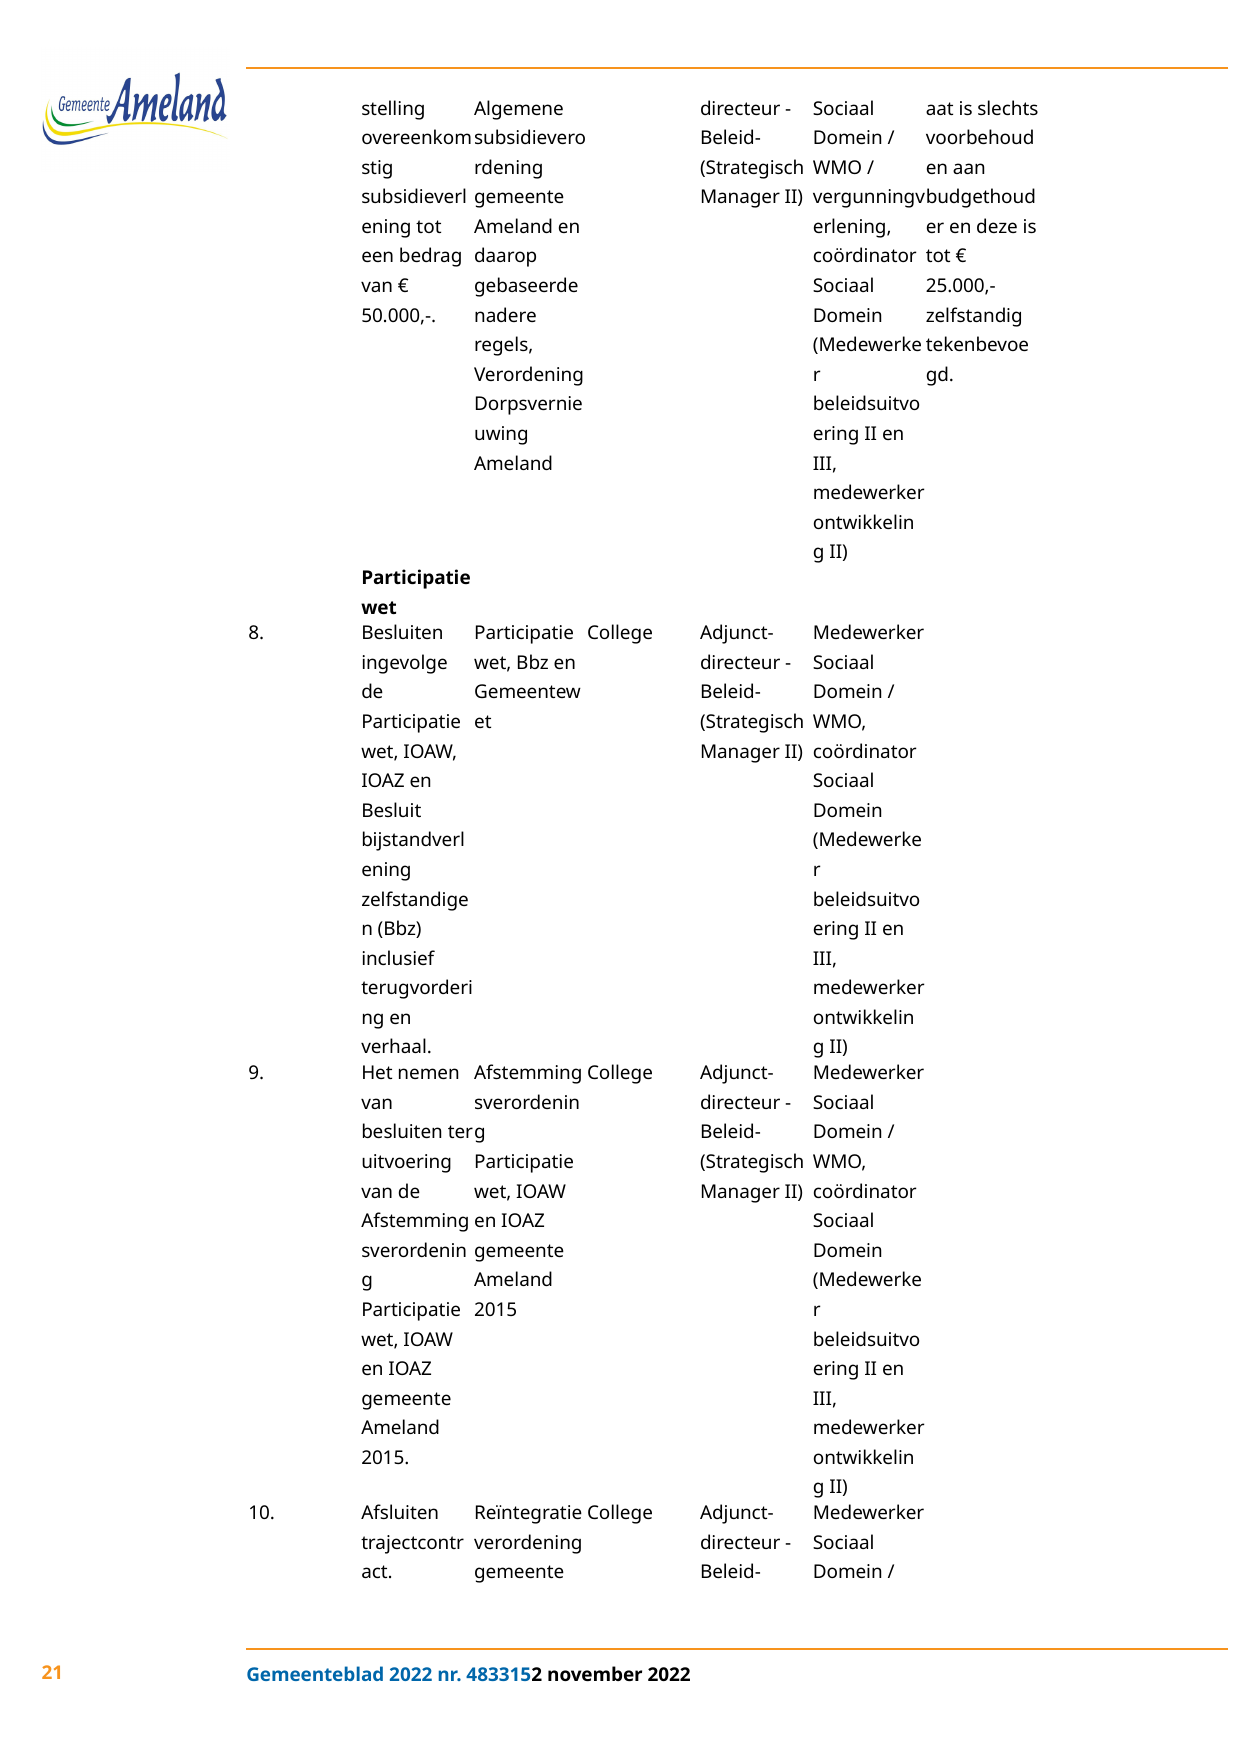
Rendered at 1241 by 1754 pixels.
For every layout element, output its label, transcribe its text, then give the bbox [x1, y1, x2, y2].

table_cell Het nemen van besluiten ter uitvoering van de Afstemmingsverordening Participatiewet, IOAW en IOAZ gemeente Ameland 2015. [361, 1060, 474, 1499]
table_cell [926, 564, 1038, 619]
table_cell Medewerker Sociaal Domein / WMO / vergunningverlening, coördinator Sociaal Domein (Medewerker beleidsuitvoering II en III, medewerker ontwikkeling II) [813, 95, 926, 564]
table_cell [926, 1060, 1038, 1499]
table_cell Participatiewet, Bbz en Gemeentewet [474, 620, 587, 1059]
table_cell Besluiten ingevolge de Participatiewet, IOAW, IOAZ en Besluit bijstandverlening zelfstandigen (Bbz) inclusief terugvordering en verhaal. [361, 620, 474, 1059]
table_cell Medewerker Sociaal Domein / [813, 1499, 926, 1584]
table_cell Reïntegratieverordening gemeente [474, 1499, 587, 1584]
table_cell [587, 564, 700, 619]
table_cell 9. [248, 1060, 361, 1499]
table_cell Ondermandaat is slechts voorbehouden aan budgethouder en deze is tot € 25.000,- zelfstandig tekenbevoegd. [926, 95, 1038, 564]
table_cell Afstemmingsverordening Participatiewet, IOAW en IOAZ gemeente Ameland 2015 [474, 1060, 587, 1499]
table_cell 8. [248, 620, 361, 1059]
table_cell Adjunct-directeur -Beleid- [700, 1499, 813, 1584]
table_cell Afsluiten trajectcontract. [361, 1499, 474, 1584]
table_cell College [587, 1060, 700, 1499]
table_cell Adjunct-directeur -Beleid- (Strategisch Manager II) [700, 1060, 813, 1499]
table_cell [700, 564, 813, 619]
table_cell [813, 564, 926, 619]
table_cell Medewerker Sociaal Domein / WMO, coördinator Sociaal Domein (Medewerker beleidsuitvoering II en III, medewerker ontwikkeling II) [813, 620, 926, 1059]
table_cell stelling overeenkomstig subsidieverlening tot een bedrag van € 50.000,-. [361, 95, 474, 564]
table_cell [248, 95, 361, 564]
table_cell [926, 620, 1038, 1059]
table_cell College [587, 620, 700, 1059]
table_cell [926, 1499, 1038, 1584]
picture [41, 47, 231, 172]
table_cell Adjunct-directeur -Beleid- (Strategisch Manager II) [700, 620, 813, 1059]
table_cell College [587, 1499, 700, 1584]
table_cell Algemene subsidieverordening gemeente Ameland en daarop gebaseerde nadere regels, Verordening Dorpsvernieuwing Ameland [474, 95, 587, 564]
table_cell [474, 564, 587, 619]
table_cell directeur -Beleid- (Strategisch Manager II) [700, 95, 813, 564]
table_cell [587, 95, 700, 564]
table_cell 10. [248, 1499, 361, 1584]
table_cell Medewerker Sociaal Domein / WMO, coördinator Sociaal Domein (Medewerker beleidsuitvoering II en III, medewerker ontwikkeling II) [813, 1060, 926, 1499]
table_cell [248, 564, 361, 619]
table_cell Participatiewet [361, 564, 474, 619]
